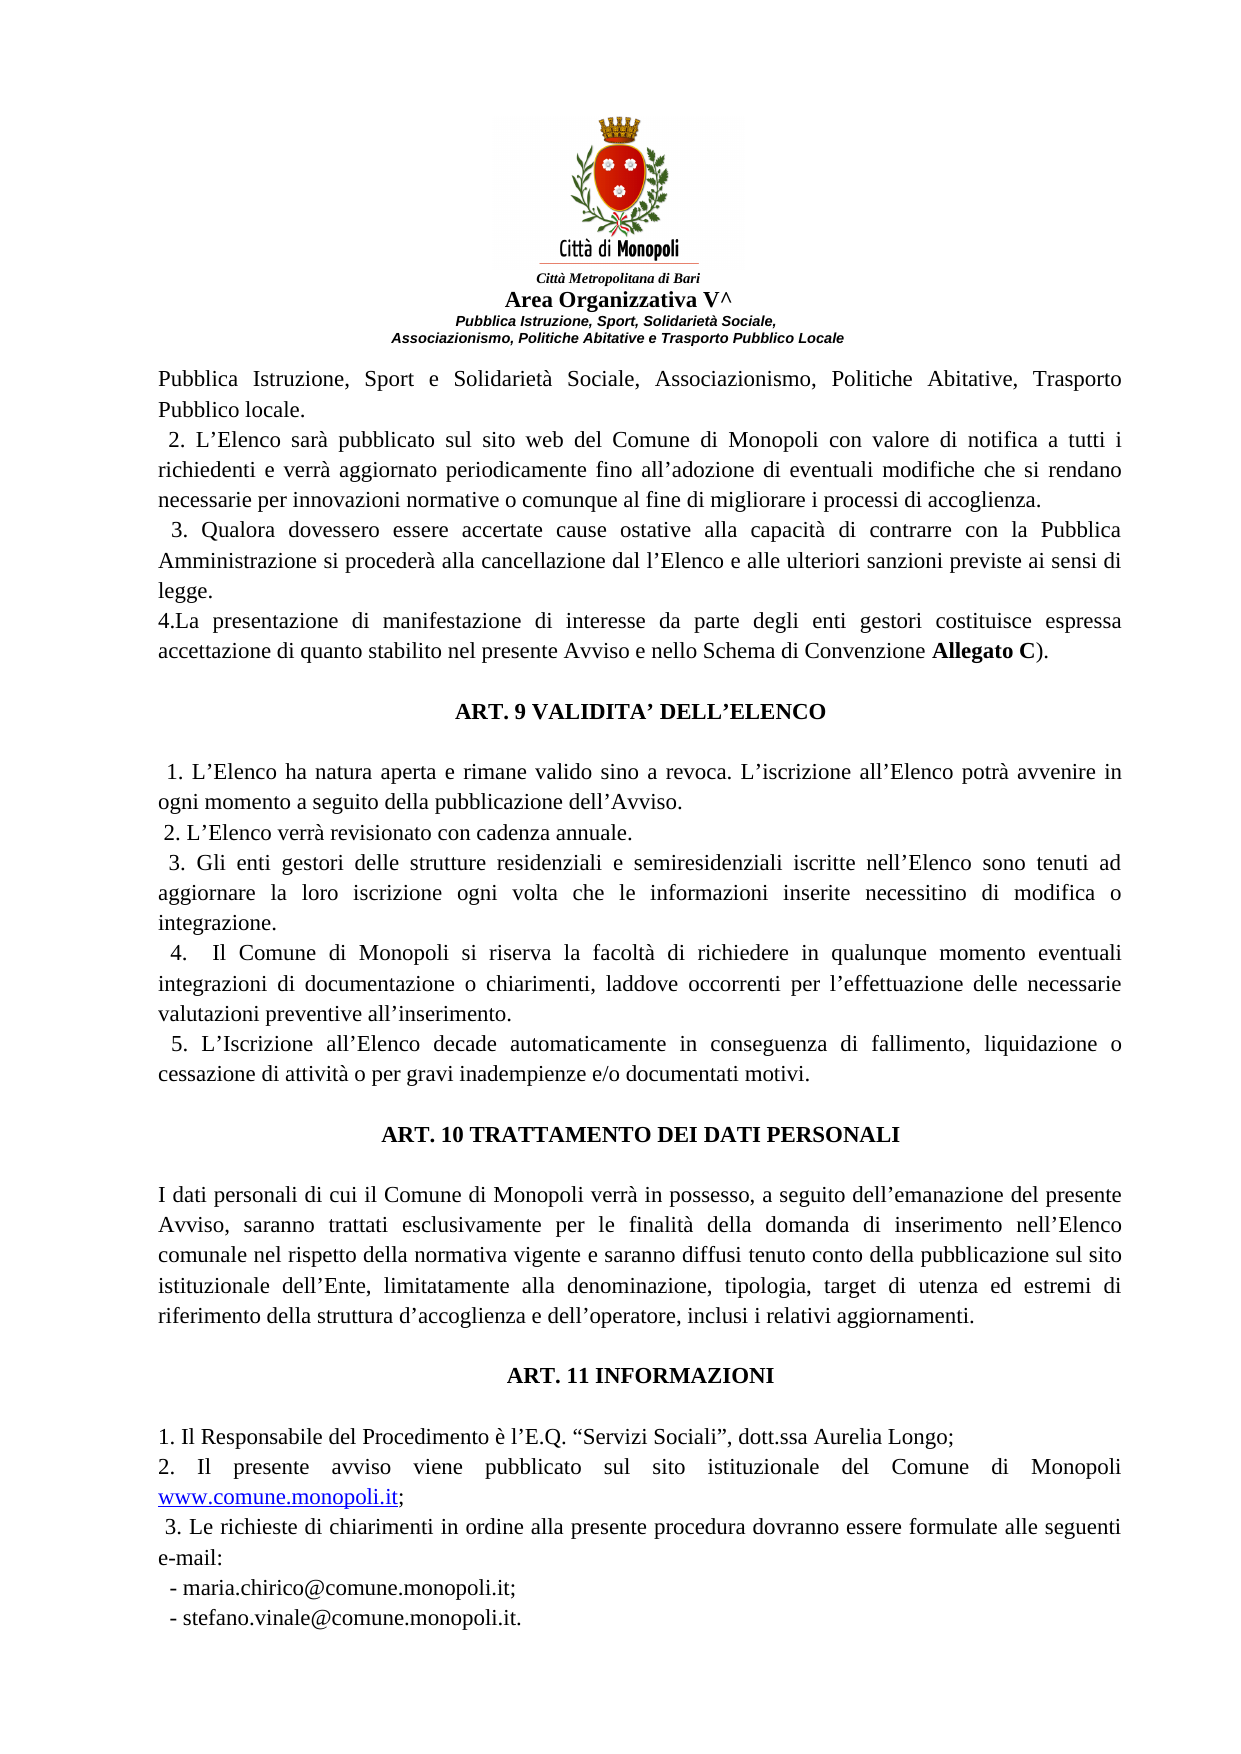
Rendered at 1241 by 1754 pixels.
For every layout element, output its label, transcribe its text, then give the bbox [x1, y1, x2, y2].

text 3. Qualora dovessero essere accertate cause ostative alla capacità di contrarre con la Pubblica Amministrazione si procederà alla cancellazione dal l’Elenco e alle ulteriori sanzioni previste ai sensi di legge. [158, 517, 1123, 603]
text ART. 11 INFORMAZIONI [158, 1362, 1123, 1389]
text 4.La presentazione di manifestazione di interesse da parte degli enti gestori costituisce espressa accettazione di quanto stabilito nel presente Avviso e nello Schema di Convenzione Allegato C). [158, 607, 1123, 664]
text 3. Gli enti gestori delle strutture residenziali e semiresidenziali iscritte nell’Elenco sono tenuti ad aggiornare la loro iscrizione ogni volta che le informazioni inserite necessitino di modifica o integrazione. [158, 849, 1123, 936]
text 1. Il Responsabile del Procedimento è l’E.Q. “Servizi Sociali”, dott.ssa Aurelia Longo; [158, 1423, 1123, 1449]
text 4. Il Comune di Monopoli si riserva la facoltà di richiedere in qualunque momento eventuali integrazioni di documentazione o chiarimenti, laddove occorrenti per l’effettuazione delle necessarie valutazioni preventive all’inserimento. [158, 939, 1123, 1026]
text 2. L’Elenco verrà revisionato con cadenza annuale. [158, 819, 1123, 845]
text 2. L’Elenco sarà pubblicato sul sito web del Comune di Monopoli con valore di notifica a tutti i richiedenti e verrà aggiornato periodicamente fino all’adozione di eventuali modifiche che si rendano necessarie per innovazioni normative o comunque al fine di migliorare i processi di accoglienza. [158, 426, 1123, 513]
text - stefano.vinale@comune.monopoli.it. [158, 1604, 1123, 1630]
text Pubblica Istruzione, Sport e Solidarietà Sociale, Associazionismo, Politiche Abitative, Trasporto Pubblico locale. [158, 366, 1123, 422]
text ART. 9 VALIDITA’ DELL’ELENCO [158, 698, 1123, 724]
text 5. L’Iscrizione all’Elenco decade automaticamente in conseguenza di fallimento, liquidazione o cessazione di attività o per gravi inadempienze e/o documentati motivi. [158, 1030, 1123, 1087]
text I dati personali di cui il Comune di Monopoli verrà in possesso, a seguito dell’emanazione del presente Avviso, saranno trattati esclusivamente per le finalità della domanda di inserimento nell’Elenco comunale nel rispetto della normativa vigente e saranno diffusi tenuto conto della pubblicazione sul sito istituzionale dell’Ente, limitatamente alla denominazione, tipologia, target di utenza ed estremi di riferimento della struttura d’accoglienza e dell’operatore, inclusi i relativi aggiornamenti. [158, 1181, 1123, 1328]
text 3. Le richieste di chiarimenti in ordine alla presente procedura dovranno essere formulate alle seguenti e-mail: [158, 1513, 1123, 1570]
text ART. 10 TRATTAMENTO DEI DATI PERSONALI [158, 1121, 1123, 1147]
text - maria.chirico@comune.monopoli.it; [158, 1574, 1123, 1600]
text 2. Il presente avviso viene pubblicato sul sito istituzionale del Comune di Monopoli www.comune.monopoli.it; [158, 1453, 1123, 1509]
text 1. L’Elenco ha natura aperta e rimane valido sino a revoca. L’iscrizione all’Elenco potrà avvenire in ogni momento a seguito della pubblicazione dell’Avviso. [158, 758, 1123, 815]
